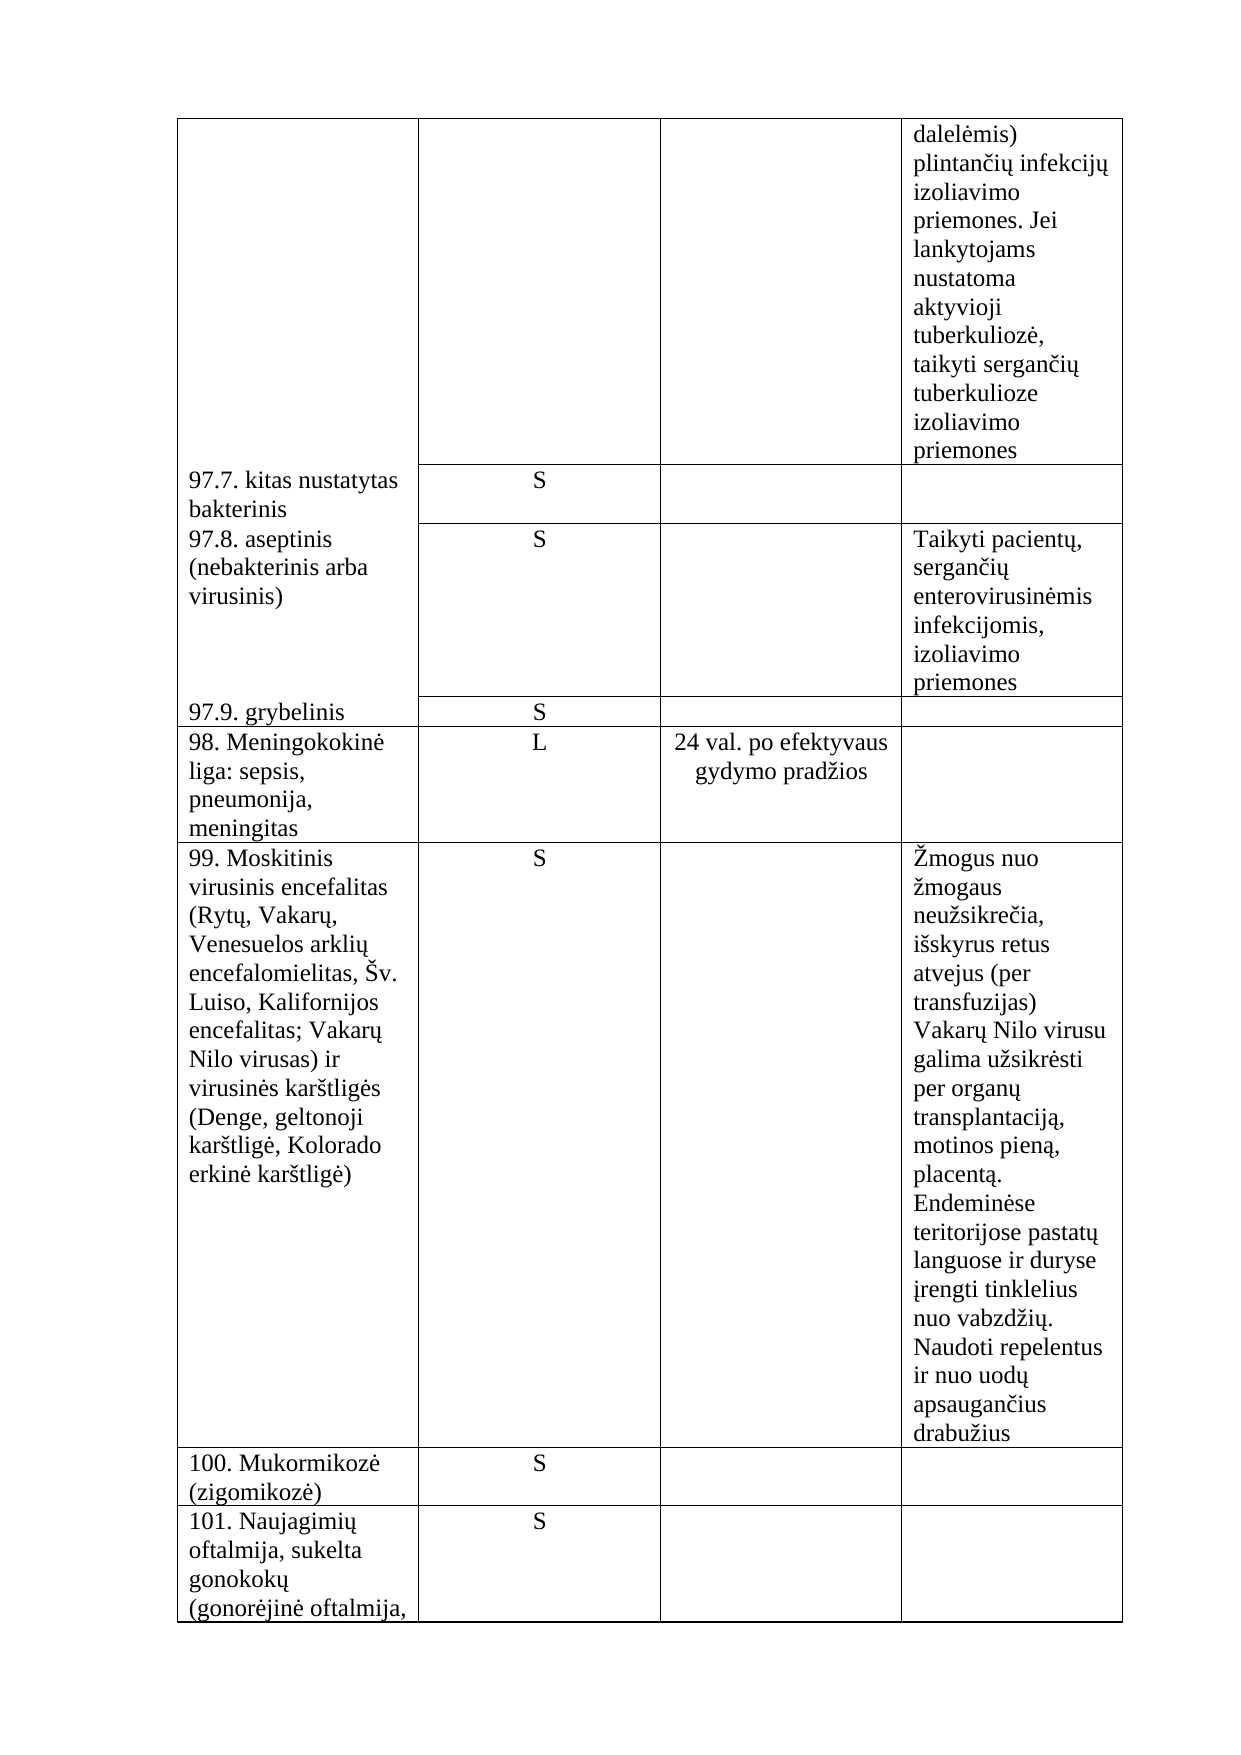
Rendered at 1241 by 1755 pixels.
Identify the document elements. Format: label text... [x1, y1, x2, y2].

table_cell S [419, 465, 660, 523]
table_cell S [419, 1448, 660, 1505]
table_cell [902, 1506, 1122, 1621]
table_cell L [419, 727, 660, 842]
table_cell [661, 843, 901, 1447]
table_cell 97.7. kitas nustatytas bakterinis [178, 464, 418, 523]
table_cell [661, 697, 901, 726]
table_cell Taikyti pacientų, sergančių enterovirusinėmis infekcijomis, izoliavimo priemones [902, 524, 1122, 696]
table_cell 97.9. grybelinis [178, 696, 418, 726]
table_cell [661, 119, 901, 464]
table_cell 101. Naujagimių oftalmija, sukelta gonokokų (gonorėjinė oftalmija, [178, 1506, 418, 1621]
table_cell [661, 1448, 901, 1505]
table_cell [902, 1448, 1122, 1505]
table_cell [902, 727, 1122, 842]
table_cell [902, 697, 1122, 726]
table_cell [902, 465, 1122, 523]
table_cell 100. Mukormikozė (zigomikozė) [178, 1448, 418, 1505]
table_cell [661, 1506, 901, 1621]
table_cell S [419, 524, 660, 696]
table_cell 98. Meningokokinė liga: sepsis, pneumonija, meningitas [178, 727, 418, 842]
table_cell [661, 524, 901, 696]
table_cell Žmogus nuo žmogaus neužsikrečia, išskyrus retus atvejus (per transfuzijas) Vakarų Nilo virusu galima užsikrėsti per organų transplantaciją, motinos pieną, placentą. Endeminėse teritorijose pastatų languose ir duryse įrengti tinklelius nuo vabzdžių. Naudoti repelentus ir nuo uodų apsaugančius drabužius [902, 843, 1122, 1447]
table_cell 97.8. aseptinis (nebakterinis arba virusinis) [178, 523, 418, 696]
table_cell [661, 465, 901, 523]
table_cell 24 val. po efektyvaus gydymo pradžios [661, 727, 901, 842]
table_cell S [419, 697, 660, 726]
table_cell dalelėmis) plintančių infekcijų izoliavimo priemones. Jei lankytojams nustatoma aktyvioji tuberkuliozė, taikyti sergančių tuberkulioze izoliavimo priemones [902, 119, 1122, 464]
table_cell S [419, 1506, 660, 1621]
table_cell S [419, 843, 660, 1447]
table_cell [178, 119, 418, 464]
table_cell [419, 119, 660, 464]
table_cell 99. Moskitinis virusinis encefalitas (Rytų, Vakarų, Venesuelos arklių encefalomielitas, Šv. Luiso, Kalifornijos encefalitas; Vakarų Nilo virusas) ir virusinės karštligės (Denge, geltonoji karštligė, Kolorado erkinė karštligė) [178, 843, 418, 1447]
